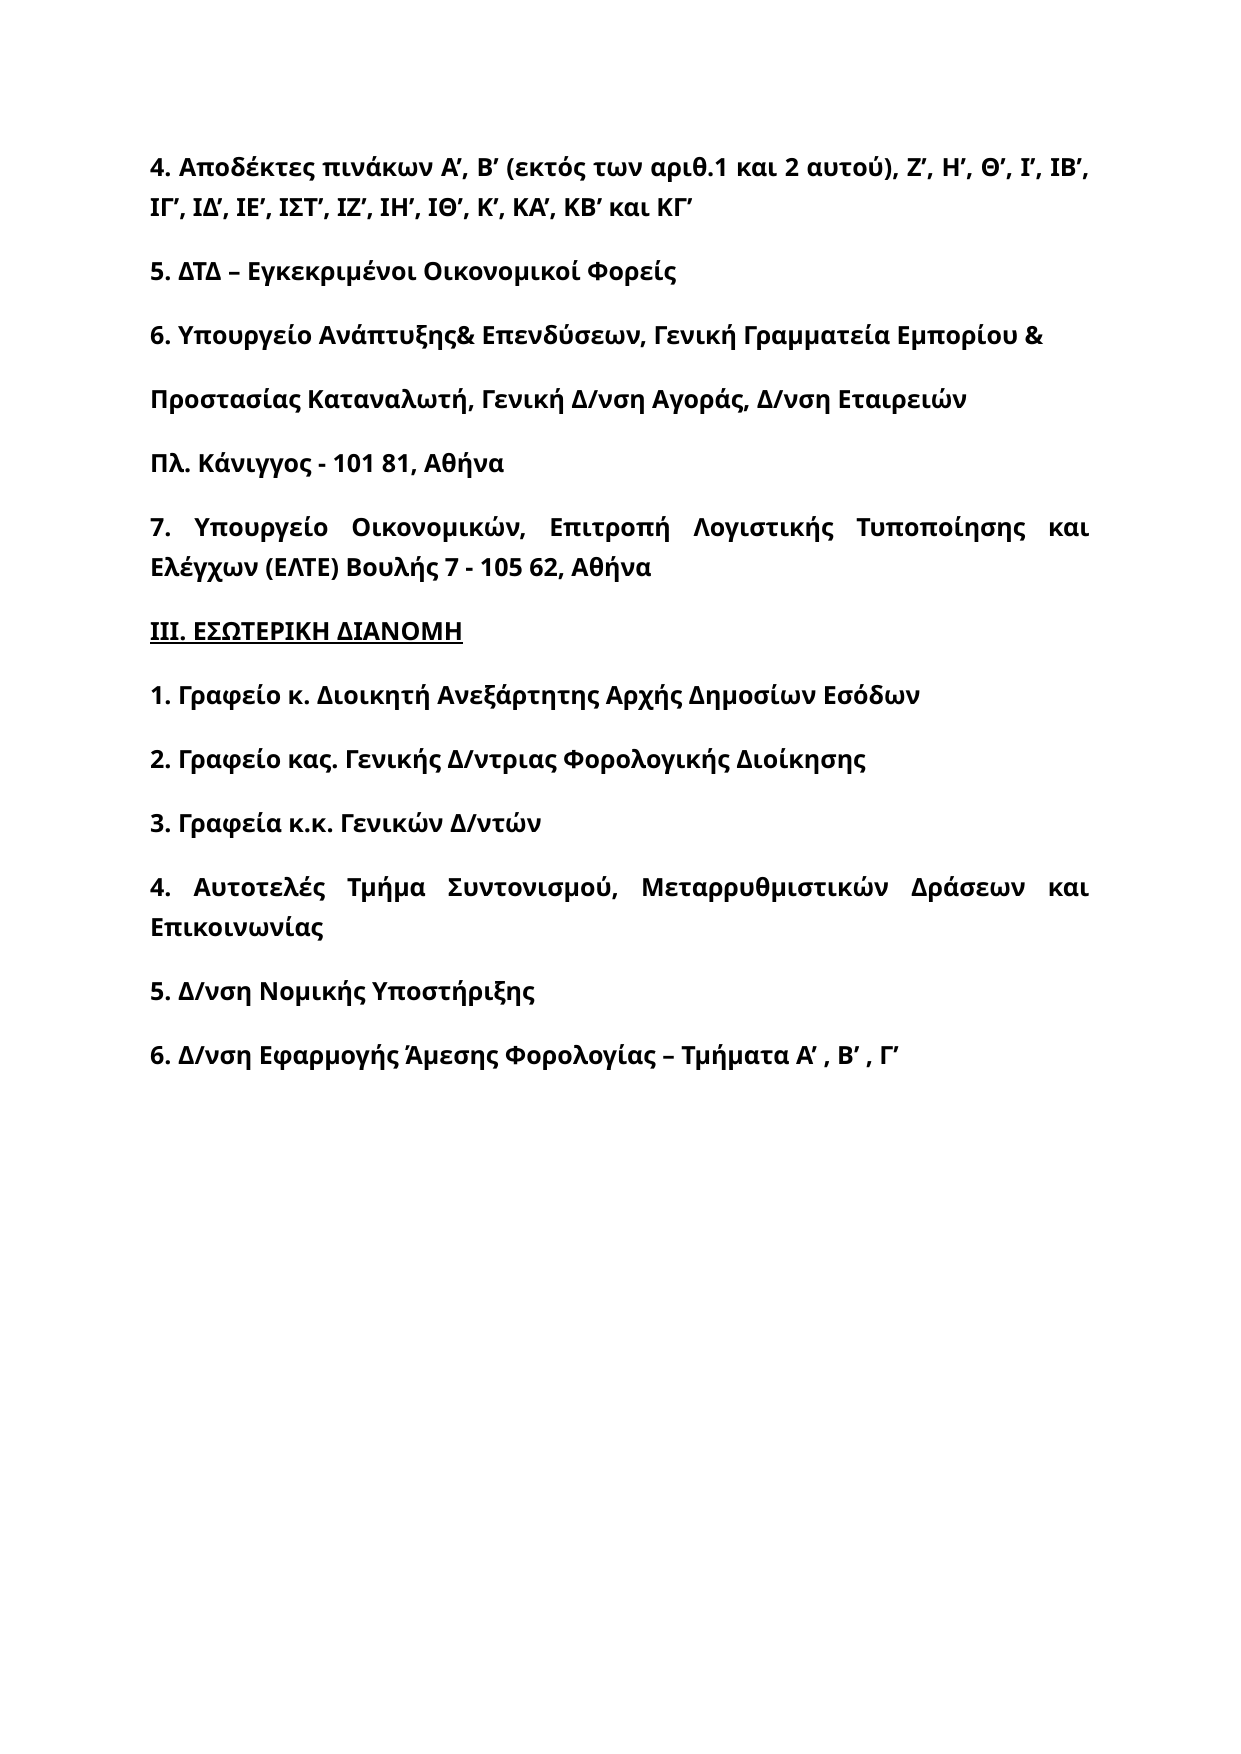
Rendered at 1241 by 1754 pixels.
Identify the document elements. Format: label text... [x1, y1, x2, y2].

text 3. Γραφεία κ.κ. Γενικών Δ/ντών [150, 806, 1090, 840]
text 1. Γραφείο κ. Διοικητή Ανεξάρτητης Αρχής Δημοσίων Εσόδων [150, 677, 1090, 712]
text ΙΙΙ. ΕΣΩΤΕΡΙΚΗ ΔΙΑΝΟΜΗ [150, 613, 1090, 647]
text 5. ΔΤΔ – Εγκεκριμένοι Οικονομικοί Φορείς [150, 253, 1090, 287]
text 4. Αυτοτελές Τμήμα Συντονισμού, Μεταρρυθμιστικών Δράσεων και Επικοινωνίας [150, 870, 1090, 943]
text 6. Υπουργείο Ανάπτυξης& Επενδύσεων, Γενική Γραμματεία Εμπορίου & [150, 317, 1090, 352]
text 2. Γραφείο κας. Γενικής Δ/ντριας Φορολογικής Διοίκησης [150, 742, 1090, 776]
text 7. Υπουργείο Οικονομικών, Επιτροπή Λογιστικής Τυποποίησης και Ελέγχων (ΕΛΤΕ) Βουλής 7 - 105 62, Αθήνα [150, 510, 1090, 583]
text Πλ. Κάνιγγος - 101 81, Αθήνα [150, 446, 1090, 480]
text 4. Αποδέκτες πινάκων Α’, Β’ (εκτός των αριθ.1 και 2 αυτού), Ζ’, Η’, Θ’, Ι’, ΙΒ’, ΙΓ’, ΙΔ’, ΙΕ’, ΙΣΤ’, ΙΖ’, ΙΗ’, ΙΘ’, Κ’, ΚΑ’, ΚΒ’ και ΚΓ’ [150, 150, 1090, 223]
text 5. Δ/νση Νομικής Υποστήριξης [150, 973, 1090, 1007]
text Προστασίας Καταναλωτή, Γενική Δ/νση Αγοράς, Δ/νση Εταιρειών [150, 382, 1090, 416]
text 6. Δ/νση Εφαρμογής Άμεσης Φορολογίας – Τμήματα Α’ , Β’ , Γ’ [150, 1037, 1090, 1072]
